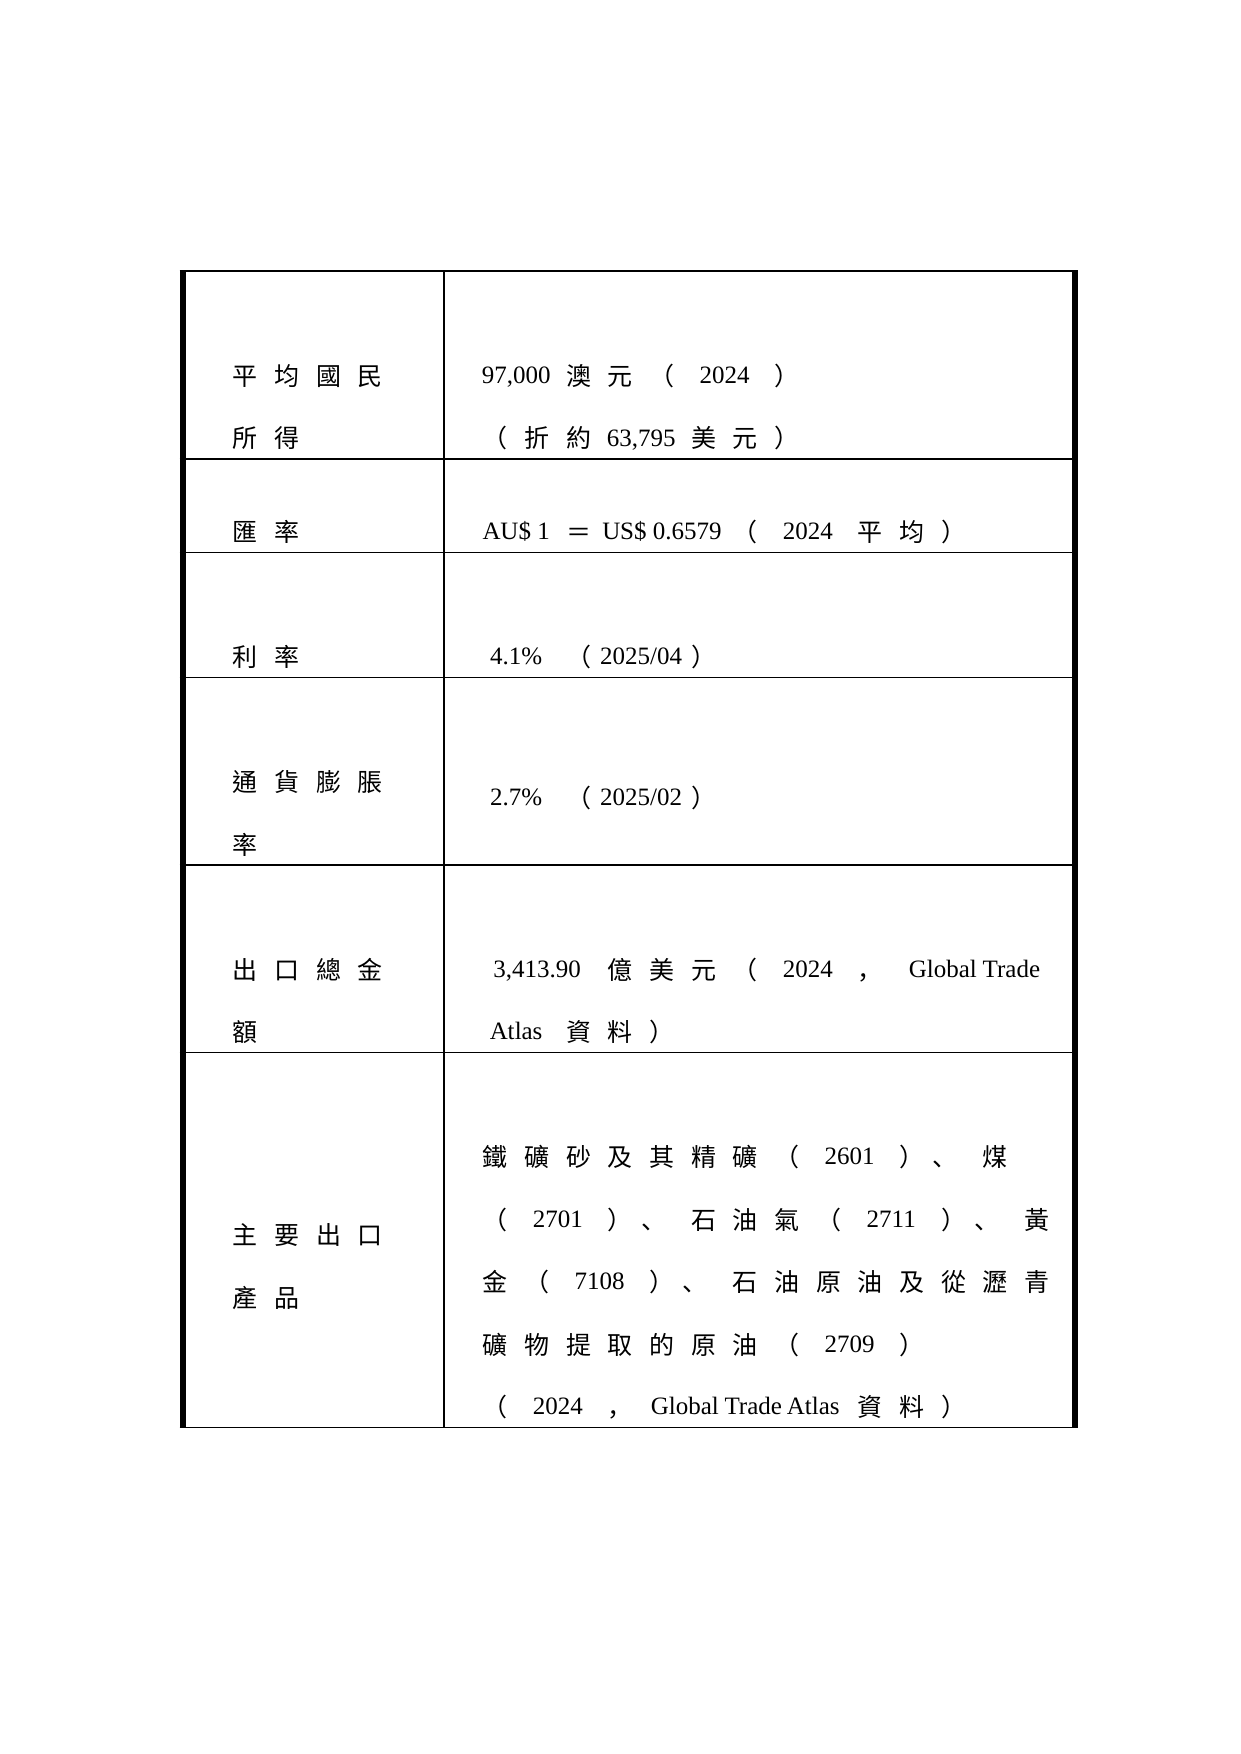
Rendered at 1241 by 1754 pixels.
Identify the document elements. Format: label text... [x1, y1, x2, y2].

table_cell 3,413.90億美元（2024，Global Trade Atlas資料） [445, 866, 1072, 1052]
table_cell 97,000澳元（2024） （折約63,795美元） [445, 272, 1072, 458]
table_cell 4.1%（2025/04） [445, 553, 1072, 677]
table_cell 2.7%（2025/02） [445, 678, 1072, 864]
table_cell 通貨膨脹率 [186, 678, 443, 864]
table_cell 鐵礦砂及其精礦（2601）、煤（2701）、石油氣（2711）、黃金（7108）、石油原油及從瀝青礦物提取的原油（2709）（2024，Global Trade Atlas資料） [445, 1053, 1072, 1427]
table_cell AU$ 1＝US$ 0.6579（2024平均） [445, 460, 1072, 552]
table_cell 平均國民所得 [186, 272, 443, 458]
table_cell 主要出口產品 [186, 1053, 443, 1427]
table_cell 利率 [186, 553, 443, 677]
table_cell 出口總金額 [186, 866, 443, 1052]
table_cell 匯率 [186, 460, 443, 552]
